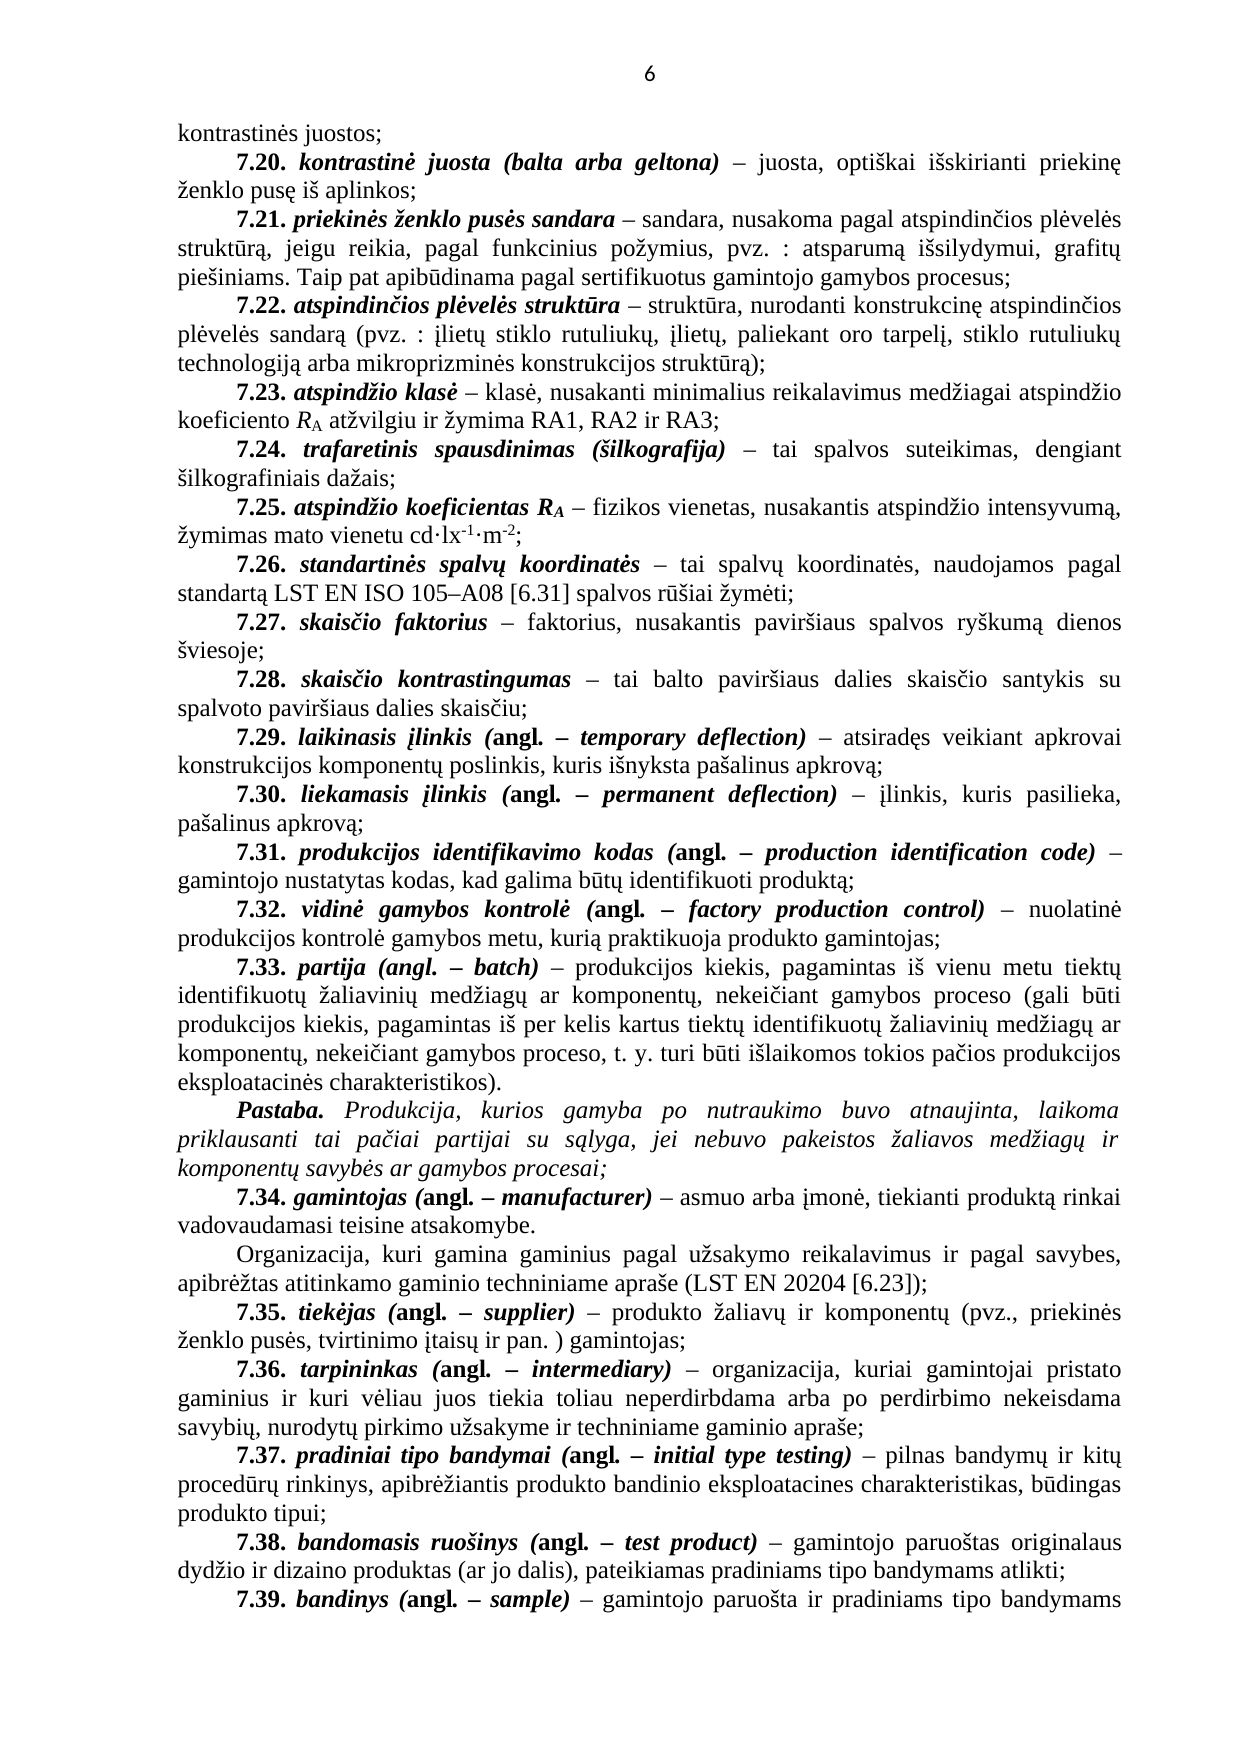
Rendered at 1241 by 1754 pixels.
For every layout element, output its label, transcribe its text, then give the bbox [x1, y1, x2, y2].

text 7.28. skaisčio kontrastingumas – tai balto paviršiaus dalies skaisčio santykis su spalvoto paviršiaus dalies skaisčiu; [177, 664, 1122, 722]
text 7.23. atspindžio klasė – klasė, nusakanti minimalius reikalavimus medžiagai atspindžio koeficiento RA atžvilgiu ir žymima RA1, RA2 ir RA3; [177, 377, 1122, 434]
text 7.33. partija (angl. – batch) – produkcijos kiekis, pagamintas iš vienu metu tiektų identifikuotų žaliavinių medžiagų ar komponentų, nekeičiant gamybos proceso (gali būti produkcijos kiekis, pagamintas iš per kelis kartus tiektų identifikuotų žaliavinių medžiagų ar komponentų, nekeičiant gamybos proceso, t. y. turi būti išlaikomos tokios pačios produkcijos eksploatacinės charakteristikos). [177, 952, 1122, 1096]
text 7.24. trafaretinis spausdinimas (šilkografija) – tai spalvos suteikimas, dengiant šilkografiniais dažais; [177, 434, 1122, 492]
text 7.30. liekamasis įlinkis (angl. – permanent deflection) – įlinkis, kuris pasilieka, pašalinus apkrovą; [177, 779, 1122, 837]
text 7.36. tarpininkas (angl. – intermediary) – organizacija, kuriai gamintojai pristato gaminius ir kuri vėliau juos tiekia toliau neperdirbdama arba po perdirbimo nekeisdama savybių, nurodytų pirkimo užsakyme ir techniniame gaminio apraše; [177, 1354, 1122, 1441]
text 7.25. atspindžio koeficientas RA – fizikos vienetas, nusakantis atspindžio intensyvumą, žymimas mato vienetu cd·lx-1·m-2; [177, 492, 1122, 549]
text 7.32. vidinė gamybos kontrolė (angl. – factory production control) – nuolatinė produkcijos kontrolė gamybos metu, kurią praktikuoja produkto gamintojas; [177, 894, 1122, 952]
text 7.29. laikinasis įlinkis (angl. – temporary deflection) – atsiradęs veikiant apkrovai konstrukcijos komponentų poslinkis, kuris išnyksta pašalinus apkrovą; [177, 722, 1122, 779]
text 7.27. skaisčio faktorius – faktorius, nusakantis paviršiaus spalvos ryškumą dienos šviesoje; [177, 607, 1122, 664]
text 7.26. standartinės spalvų koordinatės – tai spalvų koordinatės, naudojamos pagal standartą LST EN ISO 105–A08 [6.31] spalvos rūšiai žymėti; [177, 549, 1122, 607]
text Organizacija, kuri gamina gaminius pagal užsakymo reikalavimus ir pagal savybes, apibrėžtas atitinkamo gaminio techniniame apraše (LST EN 20204 [6.23]); [177, 1239, 1122, 1297]
text Pastaba. Produkcija, kurios gamyba po nutraukimo buvo atnaujinta, laikoma priklausanti tai pačiai partijai su sąlyga, jei nebuvo pakeistos žaliavos medžiagų ir komponentų savybės ar gamybos procesai; [177, 1096, 1122, 1182]
text 7.38. bandomasis ruošinys (angl. – test product) – gamintojo paruoštas originalaus dydžio ir dizaino produktas (ar jo dalis), pateikiamas pradiniams tipo bandymams atlikti; [177, 1527, 1122, 1584]
text 7.31. produkcijos identifikavimo kodas (angl. – production identification code) – gamintojo nustatytas kodas, kad galima būtų identifikuoti produktą; [177, 837, 1122, 894]
text 7.21. priekinės ženklo pusės sandara – sandara, nusakoma pagal atspindinčios plėvelės struktūrą, jeigu reikia, pagal funkcinius požymius, pvz. : atsparumą išsilydymui, grafitų piešiniams. Taip pat apibūdinama pagal sertifikuotus gamintojo gamybos procesus; [177, 204, 1122, 291]
text 7.35. tiekėjas (angl. – supplier) – produkto žaliavų ir komponentų (pvz., priekinės ženklo pusės, tvirtinimo įtaisų ir pan. ) gamintojas; [177, 1297, 1122, 1354]
text 7.37. pradiniai tipo bandymai (angl. – initial type testing) – pilnas bandymų ir kitų procedūrų rinkinys, apibrėžiantis produkto bandinio eksploatacines charakteristikas, būdingas produkto tipui; [177, 1441, 1122, 1527]
text 7.22. atspindinčios plėvelės struktūra – struktūra, nurodanti konstrukcinę atspindinčios plėvelės sandarą (pvz. : įlietų stiklo rutuliukų, įlietų, paliekant oro tarpelį, stiklo rutuliukų technologiją arba mikroprizminės konstrukcijos struktūrą); [177, 291, 1122, 377]
text kontrastinės juostos; [177, 118, 1122, 147]
text 7.39. bandinys (angl. – sample) – gamintojo paruošta ir pradiniams tipo bandymams [177, 1584, 1122, 1613]
text 7.34. gamintojas (angl. – manufacturer) – asmuo arba įmonė, tiekianti produktą rinkai vadovaudamasi teisine atsakomybe. [177, 1182, 1122, 1239]
text 7.20. kontrastinė juosta (balta arba geltona) – juosta, optiškai išskirianti priekinę ženklo pusę iš aplinkos; [177, 147, 1122, 204]
